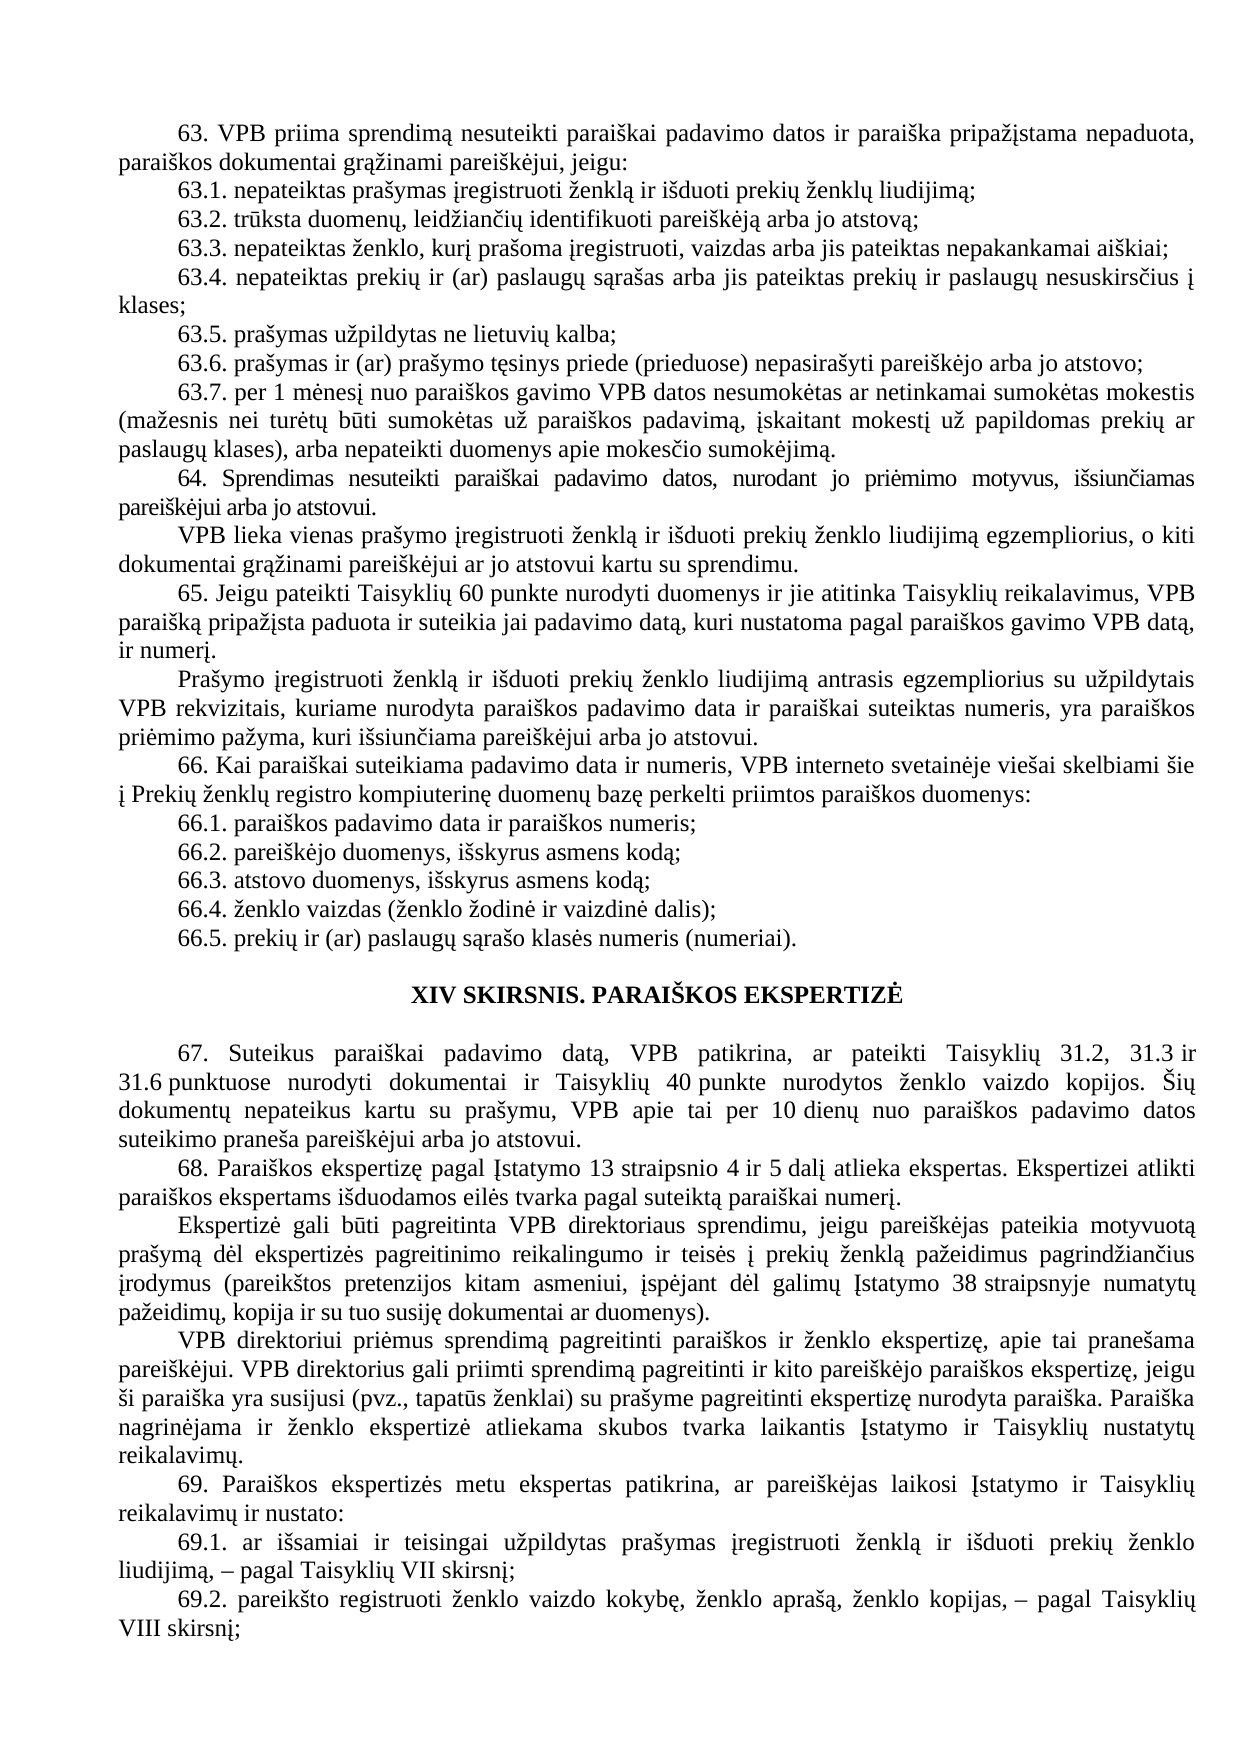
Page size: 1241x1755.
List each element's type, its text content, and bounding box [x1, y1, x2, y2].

text 65. Jeigu pateikti Taisyklių 60 punkte nurodyti duomenys ir jie atitinka Taisyklių reikalavimus, VPB paraišką pripažįsta paduota ir suteikia jai padavimo datą, kuri nustatoma pagal paraiškos gavimo VPB datą, ir numerį. [118, 578, 1196, 664]
text 64. Sprendimas nesuteikti paraiškai padavimo datos, nurodant jo priėmimo motyvus, išsiunčiamas pareiškėjui arba jo atstovui. [118, 463, 1196, 521]
text 66.3. atstovo duomenys, išskyrus asmens kodą; [118, 866, 1196, 894]
text 69. Paraiškos ekspertizės metu ekspertas patikrina, ar pareiškėjas laikosi Įstatymo ir Taisyklių reikalavimų ir nustato: [118, 1469, 1196, 1527]
text 63.1. nepateiktas prašymas įregistruoti ženklą ir išduoti prekių ženklų liudijimą; [118, 176, 1196, 204]
text 63.3. nepateiktas ženklo, kurį prašoma įregistruoti, vaizdas arba jis pateiktas nepakankamai aiškiai; [118, 233, 1196, 262]
text 63.5. prašymas užpildytas ne lietuvių kalba; [118, 319, 1196, 348]
text 69.2. pareikšto registruoti ženklo vaizdo kokybę, ženklo aprašą, ženklo kopijas, – pagal Taisyklių VIII skirsnį; [118, 1584, 1196, 1642]
text 67. Suteikus paraiškai padavimo datą, VPB patikrina, ar pateikti Taisyklių 31.2, 31.3 ir 31.6 punktuose nurodyti dokumentai ir Taisyklių 40 punkte nurodytos ženklo vaizdo kopijos. Šių dokumentų nepateikus kartu su prašymu, VPB apie tai per 10 dienų nuo paraiškos padavimo datos suteikimo praneša pareiškėjui arba jo atstovui. [118, 1038, 1196, 1153]
text 66.4. ženklo vaizdas (ženklo žodinė ir vaizdinė dalis); [118, 894, 1196, 923]
text VPB direktoriui priėmus sprendimą pagreitinti paraiškos ir ženklo ekspertizę, apie tai pranešama pareiškėjui. VPB direktorius gali priimti sprendimą pagreitinti ir kito pareiškėjo paraiškos ekspertizę, jeigu ši paraiška yra susijusi (pvz., tapatūs ženklai) su prašyme pagreitinti ekspertizę nurodyta paraiška. Paraiška nagrinėjama ir ženklo ekspertizė atliekama skubos tvarka laikantis Įstatymo ir Taisyklių nustatytų reikalavimų. [118, 1326, 1196, 1469]
text 66.1. paraiškos padavimo data ir paraiškos numeris; [118, 808, 1196, 837]
text 68. Paraiškos ekspertizę pagal Įstatymo 13 straipsnio 4 ir 5 dalį atlieka ekspertas. Ekspertizei atlikti paraiškos ekspertams išduodamos eilės tvarka pagal suteiktą paraiškai numerį. [118, 1153, 1196, 1211]
text 69.1. ar išsamiai ir teisingai užpildytas prašymas įregistruoti ženklą ir išduoti prekių ženklo liudijimą, – pagal Taisyklių VII skirsnį; [118, 1527, 1196, 1584]
text Ekspertizė gali būti pagreitinta VPB direktoriaus sprendimu, jeigu pareiškėjas pateikia motyvuotą prašymą dėl ekspertizės pagreitinimo reikalingumo ir teisės į prekių ženklą pažeidimus pagrindžiančius įrodymus (pareikštos pretenzijos kitam asmeniui, įspėjant dėl galimų Įstatymo 38 straipsnyje numatytų pažeidimų, kopija ir su tuo susiję dokumentai ar duomenys). [118, 1211, 1196, 1326]
text 63.7. per 1 mėnesį nuo paraiškos gavimo VPB datos nesumokėtas ar netinkamai sumokėtas mokestis (mažesnis nei turėtų būti sumokėtas už paraiškos padavimą, įskaitant mokestį už papildomas prekių ar paslaugų klases), arba nepateikti duomenys apie mokesčio sumokėjimą. [118, 377, 1196, 463]
text 63.6. prašymas ir (ar) prašymo tęsinys priede (prieduose) nepasirašyti pareiškėjo arba jo atstovo; [118, 348, 1196, 377]
text 66. Kai paraiškai suteikiama padavimo data ir numeris, VPB interneto svetainėje viešai skelbiami šie į Prekių ženklų registro kompiuterinę duomenų bazę perkelti priimtos paraiškos duomenys: [118, 751, 1196, 808]
text Prašymo įregistruoti ženklą ir išduoti prekių ženklo liudijimą antrasis egzempliorius su užpildytais VPB rekvizitais, kuriame nurodyta paraiškos padavimo data ir paraiškai suteiktas numeris, yra paraiškos priėmimo pažyma, kuri išsiunčiama pareiškėjui arba jo atstovui. [118, 664, 1196, 751]
text 63.4. nepateiktas prekių ir (ar) paslaugų sąrašas arba jis pateiktas prekių ir paslaugų nesuskirsčius į klases; [118, 262, 1196, 319]
text 66.5. prekių ir (ar) paslaugų sąrašo klasės numeris (numeriai). [118, 923, 1196, 952]
text VPB lieka vienas prašymo įregistruoti ženklą ir išduoti prekių ženklo liudijimą egzempliorius, o kiti dokumentai grąžinami pareiškėjui ar jo atstovui kartu su sprendimu. [118, 521, 1196, 578]
text 66.2. pareiškėjo duomenys, išskyrus asmens kodą; [118, 837, 1196, 866]
text 63. VPB priima sprendimą nesuteikti paraiškai padavimo datos ir paraiška pripažįstama nepaduota, paraiškos dokumentai grąžinami pareiškėjui, jeigu: [118, 118, 1196, 176]
text XIV SKIRSNIS. PARAIŠKOS EKSPERTIZĖ [118, 981, 1196, 1009]
text 63.2. trūksta duomenų, leidžiančių identifikuoti pareiškėją arba jo atstovą; [118, 204, 1196, 233]
